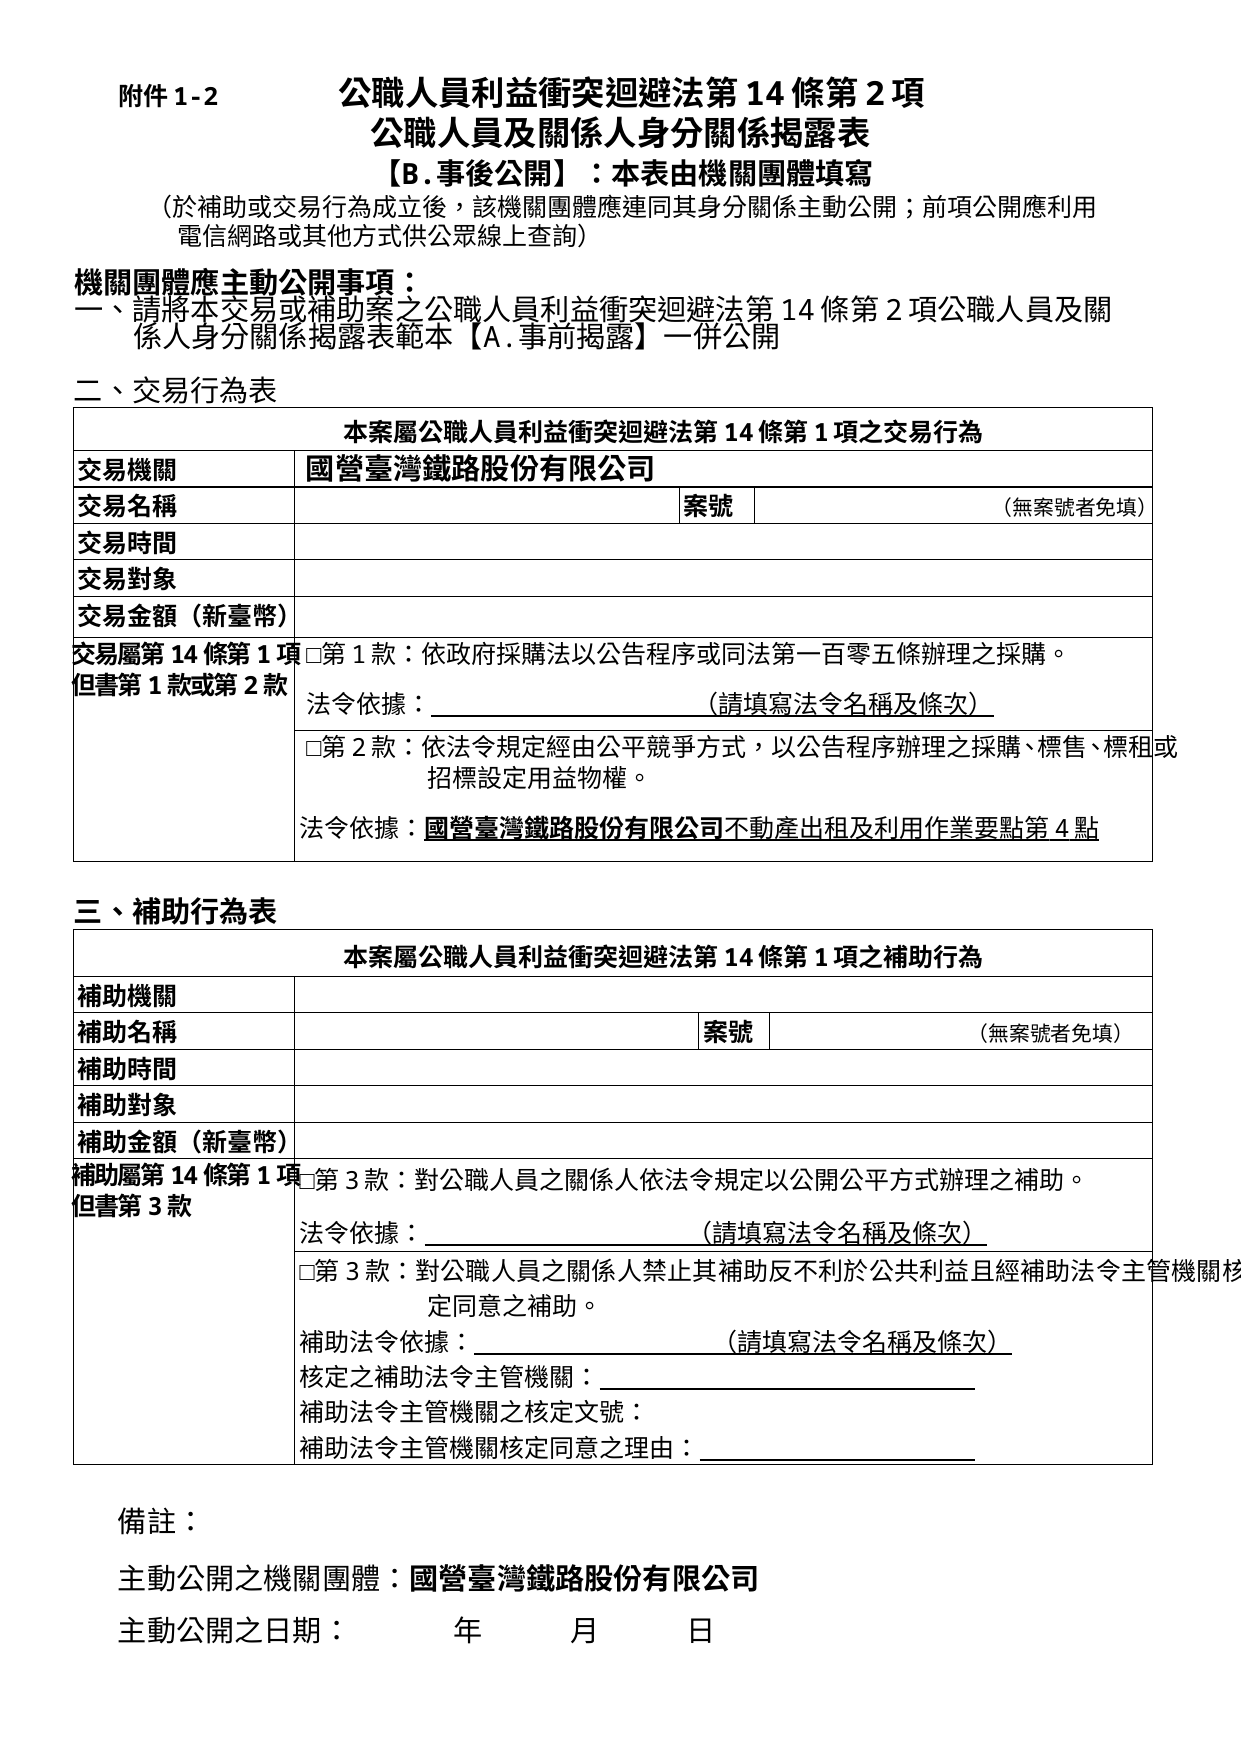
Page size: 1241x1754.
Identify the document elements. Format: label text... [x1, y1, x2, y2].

table_cell 補助名稱 [74, 1013, 294, 1049]
table_cell [295, 1123, 1152, 1158]
table_cell 案號 [680, 488, 754, 523]
table_cell 交易對象 [74, 560, 294, 596]
text 機關團體應主動公開事項： [330, 270, 1231, 299]
table_cell [295, 1013, 698, 1049]
text （於補助或交易行為成立後，該機關團體應連同其身分關係主動公開；前項公開應利用電信網路或其他方式供公眾線上查詢） [148, 193, 1122, 251]
table_cell [295, 977, 1152, 1012]
table_cell [295, 1050, 1152, 1085]
table_cell [295, 524, 1152, 559]
table_cell 交易機關 [74, 451, 294, 486]
table_cell 案號 [699, 1013, 769, 1049]
table_cell □第2款：依法令規定經由公平競爭方式，以公告程序辦理之採購、標售、標租或招標設定用益物權。 法令依據：國營臺灣鐵路股份有限公司不動產出租及利用作業要點第4點 [295, 731, 1152, 861]
table_cell [295, 597, 1152, 637]
table_cell 國營臺灣鐵路股份有限公司 [295, 451, 1152, 486]
table_cell 交易屬第14條第1項 但書第1款或第2款 [74, 638, 294, 861]
text 主動公開之機關團體：國營臺灣鐵路股份有限公司 [73, 1559, 1231, 1597]
table_cell 交易時間 [74, 524, 294, 559]
table_cell （無案號者免填） [770, 1013, 1152, 1049]
table_header 本案屬公職人員利益衝突迴避法第14條第1項之交易行為 [74, 408, 1152, 450]
table_cell [295, 488, 679, 523]
text 公職人員及關係人身分關係揭露表 [118, 113, 1122, 153]
text 備註： [73, 1503, 1231, 1540]
table_cell 補助時間 [74, 1050, 294, 1085]
table_cell 交易名稱 [74, 488, 294, 523]
text 機關團體應主動公開事項： [234, 270, 312, 299]
table_cell □第3款：對公職人員之關係人禁止其補助反不利於公共利益且經補助法令主管機關核定同意之補助。 補助法令依據： （請填寫法令名稱及條次） 核定之補助法令主管機關： 補助法令主管機關之核定文號： 補助法令主管機關核定同意之理由： [295, 1252, 1152, 1464]
text 機關團體應主動公開事項： [74, 270, 234, 299]
table_cell 補助金額（新臺幣） [74, 1123, 294, 1158]
text 機關團體應主動公開事項： [137, 272, 156, 292]
text 二、交易行為表 [73, 380, 1231, 407]
table_cell □第1款：依政府採購法以公告程序或同法第一百零五條辦理之採購。 法令依據： （請填寫法令名稱及條次） [295, 638, 1152, 730]
table_cell □第3款：對公職人員之關係人依法令規定以公開公平方式辦理之補助。 法令依據： （請填寫法令名稱及條次） [295, 1159, 1152, 1251]
text 三、補助行為表 [73, 896, 1231, 929]
table_cell 補助機關 [74, 977, 294, 1012]
table_cell 交易金額（新臺幣） [74, 597, 294, 637]
table_cell （無案號者免填） [755, 488, 1152, 523]
table_cell [295, 1086, 1152, 1122]
text 主動公開之日期： 年 月 日 [73, 1612, 1231, 1649]
table_cell [295, 560, 1152, 596]
table_cell 補助對象 [74, 1086, 294, 1122]
text 【B.事後公開】：本表由機關團體填寫 [15, 153, 1231, 193]
text 機關團體應主動公開事項： [313, 270, 331, 299]
table_cell 補助屬第14條第1項 但書第3款 [74, 1159, 294, 1464]
text 一、請將本交易或補助案之公職人員利益衝突迴避法第14條第2項公職人員及關係人身分關係揭露表範本【A.事前揭露】一併公開 [74, 299, 1122, 353]
text 附件1-2 公職人員利益衝突迴避法第14條第2項 [118, 74, 1122, 113]
table_header 本案屬公職人員利益衝突迴避法第14條第1項之補助行為 [74, 930, 1152, 976]
